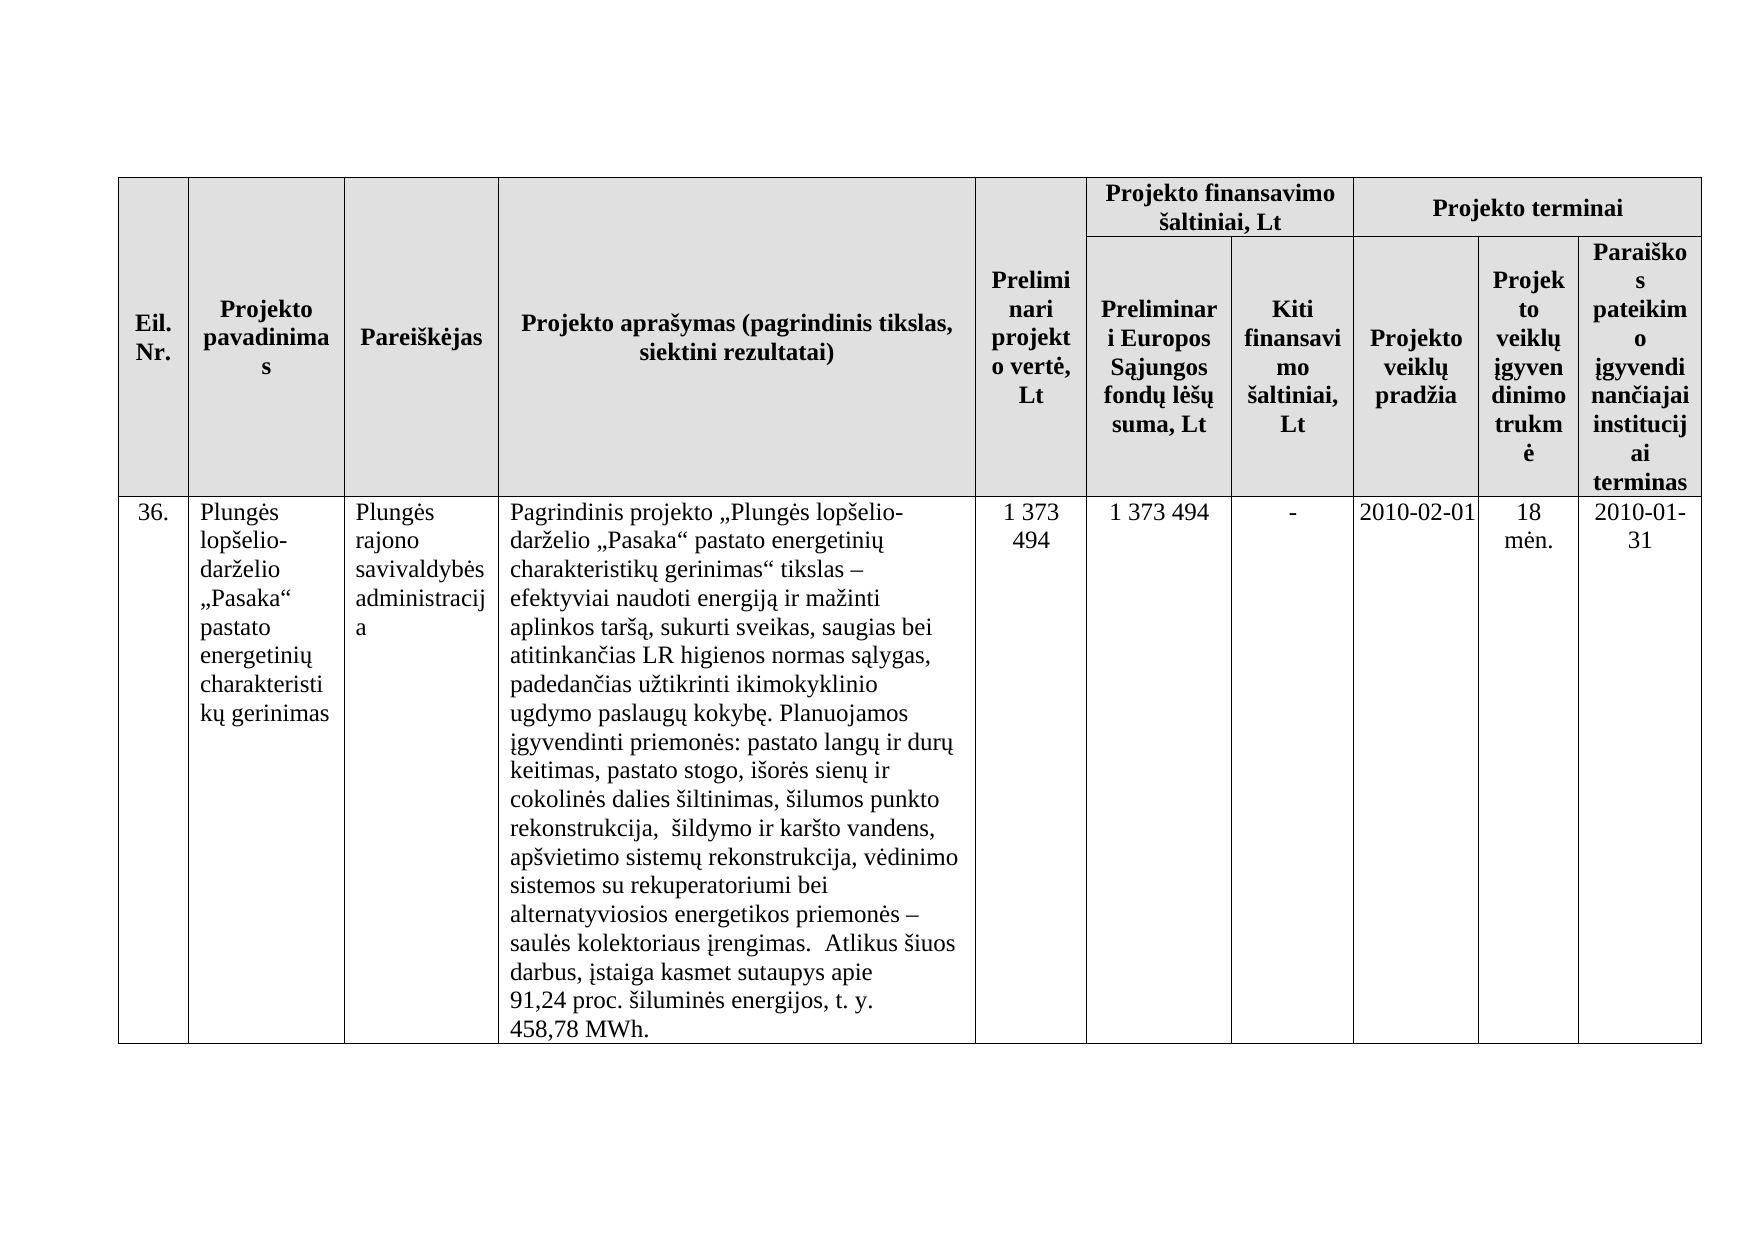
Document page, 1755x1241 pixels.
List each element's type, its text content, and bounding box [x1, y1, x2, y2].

table_cell Kiti finansavimo šaltiniai, Lt [1232, 237, 1353, 496]
table_cell Projekto veiklų įgyvendinimo trukmė [1479, 237, 1578, 496]
table_header Eil. Nr. [119, 178, 188, 496]
table_cell 1 373 494 [976, 497, 1086, 1043]
table_header Projekto aprašymas (pagrindinis tikslas, siektini rezultatai) [499, 178, 975, 496]
table_header Projekto finansavimo šaltiniai, Lt [1087, 178, 1353, 236]
table_cell 36. [119, 497, 188, 1043]
table_cell Preliminari Europos Sąjungos fondų lėšų suma, Lt [1087, 237, 1231, 496]
table_cell Plungės lopšelio-darželio „Pasaka“ pastato energetinių charakteristikų gerinimas [189, 497, 344, 1043]
table_header Preliminari projekto vertė, Lt [976, 178, 1086, 496]
table_cell 2010-02-01 [1354, 497, 1478, 1043]
table_cell Projekto veiklų pradžia [1354, 237, 1478, 496]
table_cell 2010-01-31 [1579, 497, 1701, 1043]
table_cell 18 mėn. [1479, 497, 1578, 1043]
table_header Projekto terminai [1354, 178, 1701, 236]
table_cell Plungės rajono savivaldybės administracija [345, 497, 498, 1043]
table_cell 1 373 494 [1087, 497, 1231, 1043]
table_header Pareiškėjas [345, 178, 498, 496]
table_cell Pagrindinis projekto „Plungės lopšelio-darželio „Pasaka“ pastato energetinių charakteristikų gerinimas“ tikslas – efektyviai naudoti energiją ir mažinti aplinkos taršą, sukurti sveikas, saugias bei atitinkančias LR higienos normas sąlygas, padedančias užtikrinti ikimokyklinio ugdymo paslaugų kokybę. Planuojamos įgyvendinti priemonės: pastato langų ir durų keitimas, pastato stogo, išorės sienų ir cokolinės dalies šiltinimas, šilumos punkto rekonstrukcija, šildymo ir karšto vandens, apšvietimo sistemų rekonstrukcija, vėdinimo sistemos su rekuperatoriumi bei alternatyviosios energetikos priemonės – saulės kolektoriaus įrengimas. Atlikus šiuos darbus, įstaiga kasmet sutaupys apie 91,24 proc. šiluminės energijos, t. y. 458,78 MWh. [499, 497, 975, 1043]
table_header Projekto pavadinimas [189, 178, 344, 496]
table_cell - [1232, 497, 1353, 1043]
table_cell Paraiškos pateikimo įgyvendinančiajai institucijai terminas [1579, 237, 1701, 496]
